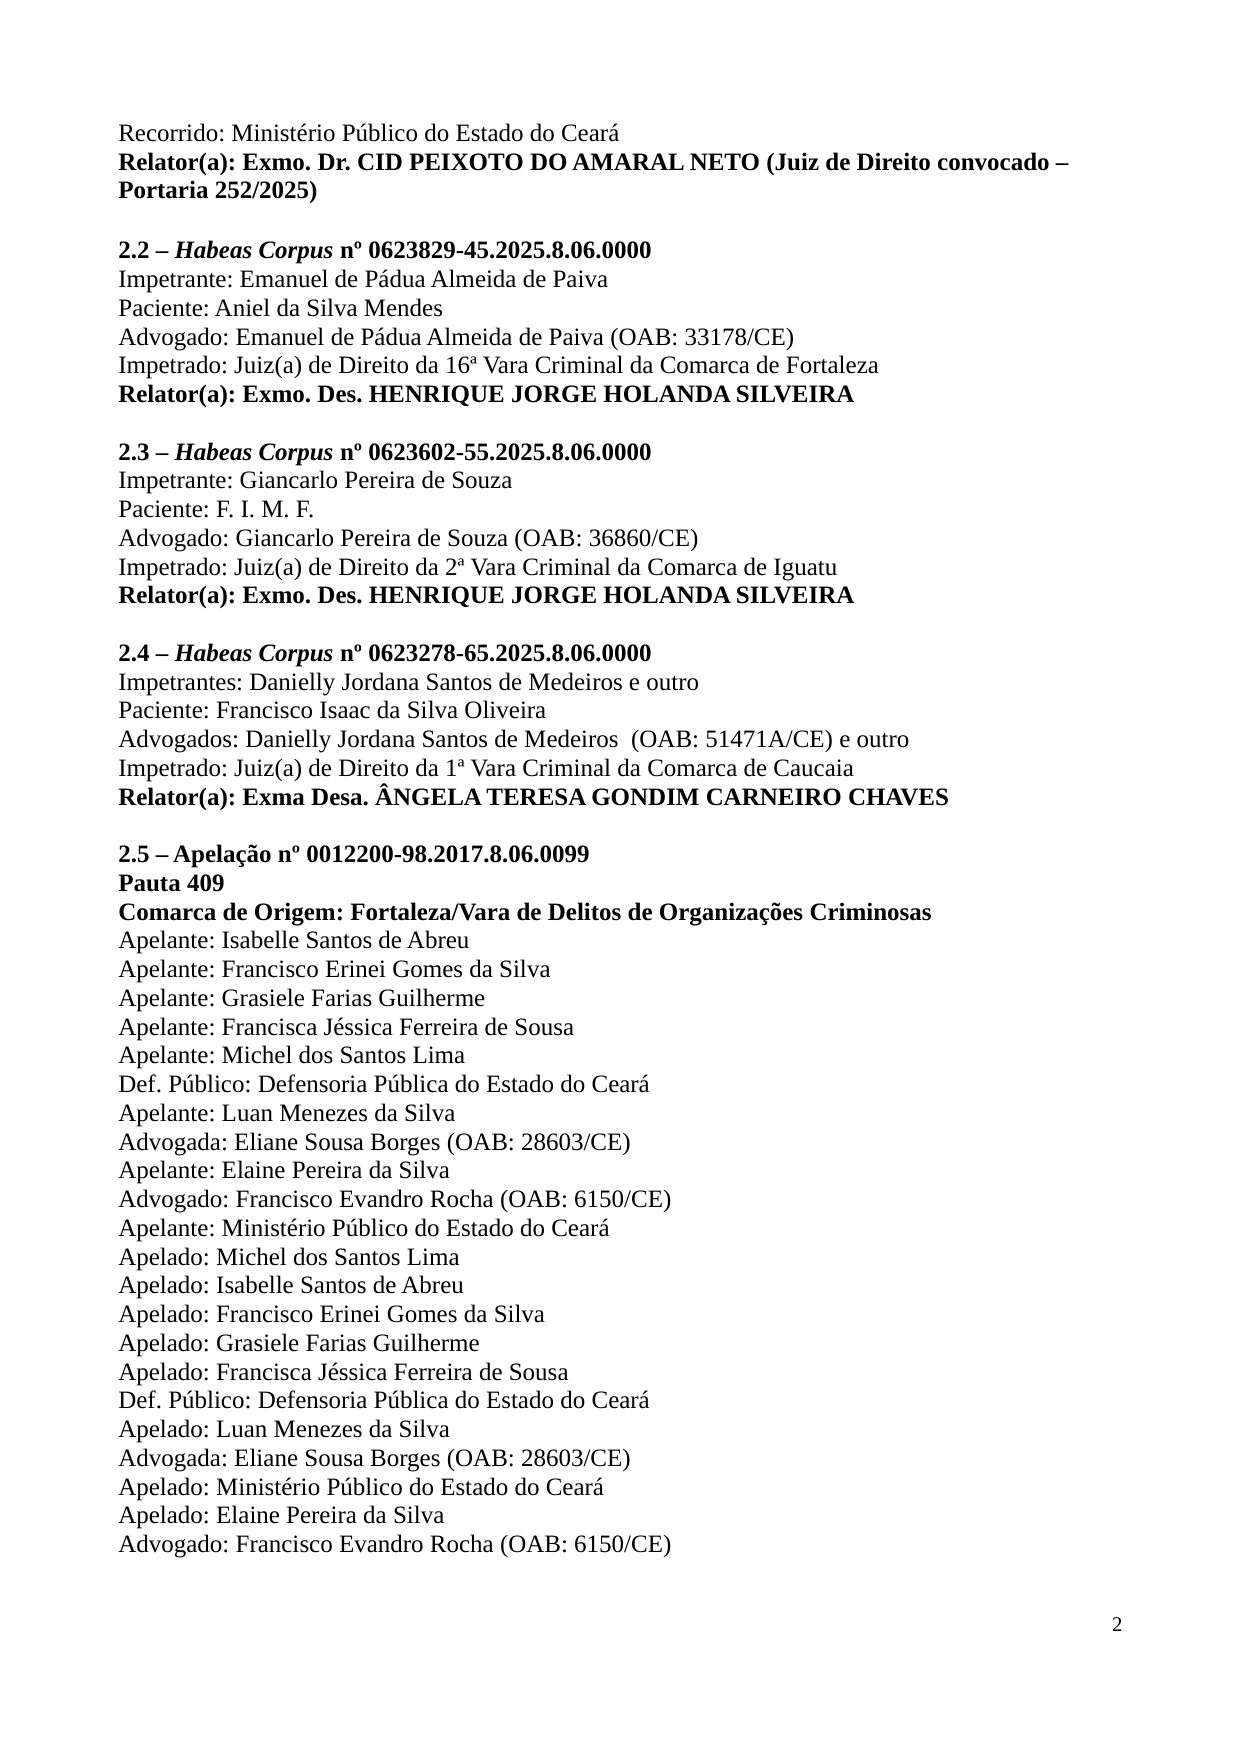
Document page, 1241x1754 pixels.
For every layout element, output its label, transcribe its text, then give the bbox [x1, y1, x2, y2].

text Impetrante: Giancarlo Pereira de Souza [118, 466, 1122, 494]
text Advogado: Giancarlo Pereira de Souza (OAB: 36860/CE) [118, 523, 1122, 552]
text Relator(a): Exma Desa. ÂNGELA TERESA GONDIM CARNEIRO CHAVES [118, 782, 1122, 811]
text Pauta 409 [118, 868, 1122, 897]
text Apelante: Ministério Público do Estado do Ceará [118, 1213, 1122, 1242]
text Apelante: Isabelle Santos de Abreu [118, 926, 1122, 954]
text 2.3 – Habeas Corpus nº 0623602-55.2025.8.06.0000 [118, 437, 1122, 466]
text 2.5 – Apelação nº 0012200-98.2017.8.06.0099 [118, 839, 1122, 868]
text Relator(a): Exmo. Des. HENRIQUE JORGE HOLANDA SILVEIRA [118, 581, 1122, 609]
text Def. Público: Defensoria Pública do Estado do Ceará [118, 1069, 1122, 1098]
text 2.4 – Habeas Corpus nº 0623278-65.2025.8.06.0000 [118, 638, 1122, 667]
text Def. Público: Defensoria Pública do Estado do Ceará [118, 1386, 1122, 1414]
text Apelado: Elaine Pereira da Silva [118, 1501, 1122, 1529]
text Relator(a): Exmo. Des. HENRIQUE JORGE HOLANDA SILVEIRA [118, 379, 1122, 408]
text Apelado: Isabelle Santos de Abreu [118, 1271, 1122, 1299]
text 2.2 – Habeas Corpus nº 0623829-45.2025.8.06.0000 [118, 236, 1122, 264]
text Paciente: Aniel da Silva Mendes [118, 293, 1122, 322]
text Impetrantes: Danielly Jordana Santos de Medeiros e outro [118, 667, 1122, 696]
text Impetrante: Emanuel de Pádua Almeida de Paiva [118, 264, 1122, 293]
text Comarca de Origem: Fortaleza/Vara de Delitos de Organizações Criminosas [118, 897, 1122, 926]
text Advogado: Emanuel de Pádua Almeida de Paiva (OAB: 33178/CE) [118, 322, 1122, 351]
text Apelado: Francisco Erinei Gomes da Silva [118, 1299, 1122, 1328]
text Apelante: Grasiele Farias Guilherme [118, 983, 1122, 1012]
text Impetrado: Juiz(a) de Direito da 2ª Vara Criminal da Comarca de Iguatu [118, 552, 1122, 581]
text Advogado: Francisco Evandro Rocha (OAB: 6150/CE) [118, 1529, 1122, 1558]
text Advogada: Eliane Sousa Borges (OAB: 28603/CE) [118, 1127, 1122, 1156]
text Apelado: Francisca Jéssica Ferreira de Sousa [118, 1357, 1122, 1386]
text Advogados: Danielly Jordana Santos de Medeiros (OAB: 51471A/CE) e outro [118, 724, 1122, 753]
text Recorrido: Ministério Público do Estado do Ceará [118, 118, 1122, 147]
text Advogada: Eliane Sousa Borges (OAB: 28603/CE) [118, 1443, 1122, 1472]
text Apelado: Ministério Público do Estado do Ceará [118, 1472, 1122, 1501]
text Apelante: Francisca Jéssica Ferreira de Sousa [118, 1012, 1122, 1041]
text Apelado: Grasiele Farias Guilherme [118, 1328, 1122, 1357]
text Paciente: Francisco Isaac da Silva Oliveira [118, 696, 1122, 724]
text Apelante: Elaine Pereira da Silva [118, 1156, 1122, 1184]
text Impetrado: Juiz(a) de Direito da 1ª Vara Criminal da Comarca de Caucaia [118, 753, 1122, 782]
text Apelado: Michel dos Santos Lima [118, 1242, 1122, 1271]
text Apelante: Francisco Erinei Gomes da Silva [118, 954, 1122, 983]
text Relator(a): Exmo. Dr. CID PEIXOTO DO AMARAL NETO (Juiz de Direito convocado – Portaria 252/2025) [118, 147, 1122, 204]
text Apelante: Michel dos Santos Lima [118, 1041, 1122, 1069]
text Paciente: F. I. M. F. [118, 494, 1122, 523]
text Advogado: Francisco Evandro Rocha (OAB: 6150/CE) [118, 1184, 1122, 1213]
text Apelante: Luan Menezes da Silva [118, 1098, 1122, 1127]
text Impetrado: Juiz(a) de Direito da 16ª Vara Criminal da Comarca de Fortaleza [118, 351, 1122, 379]
text Apelado: Luan Menezes da Silva [118, 1414, 1122, 1443]
